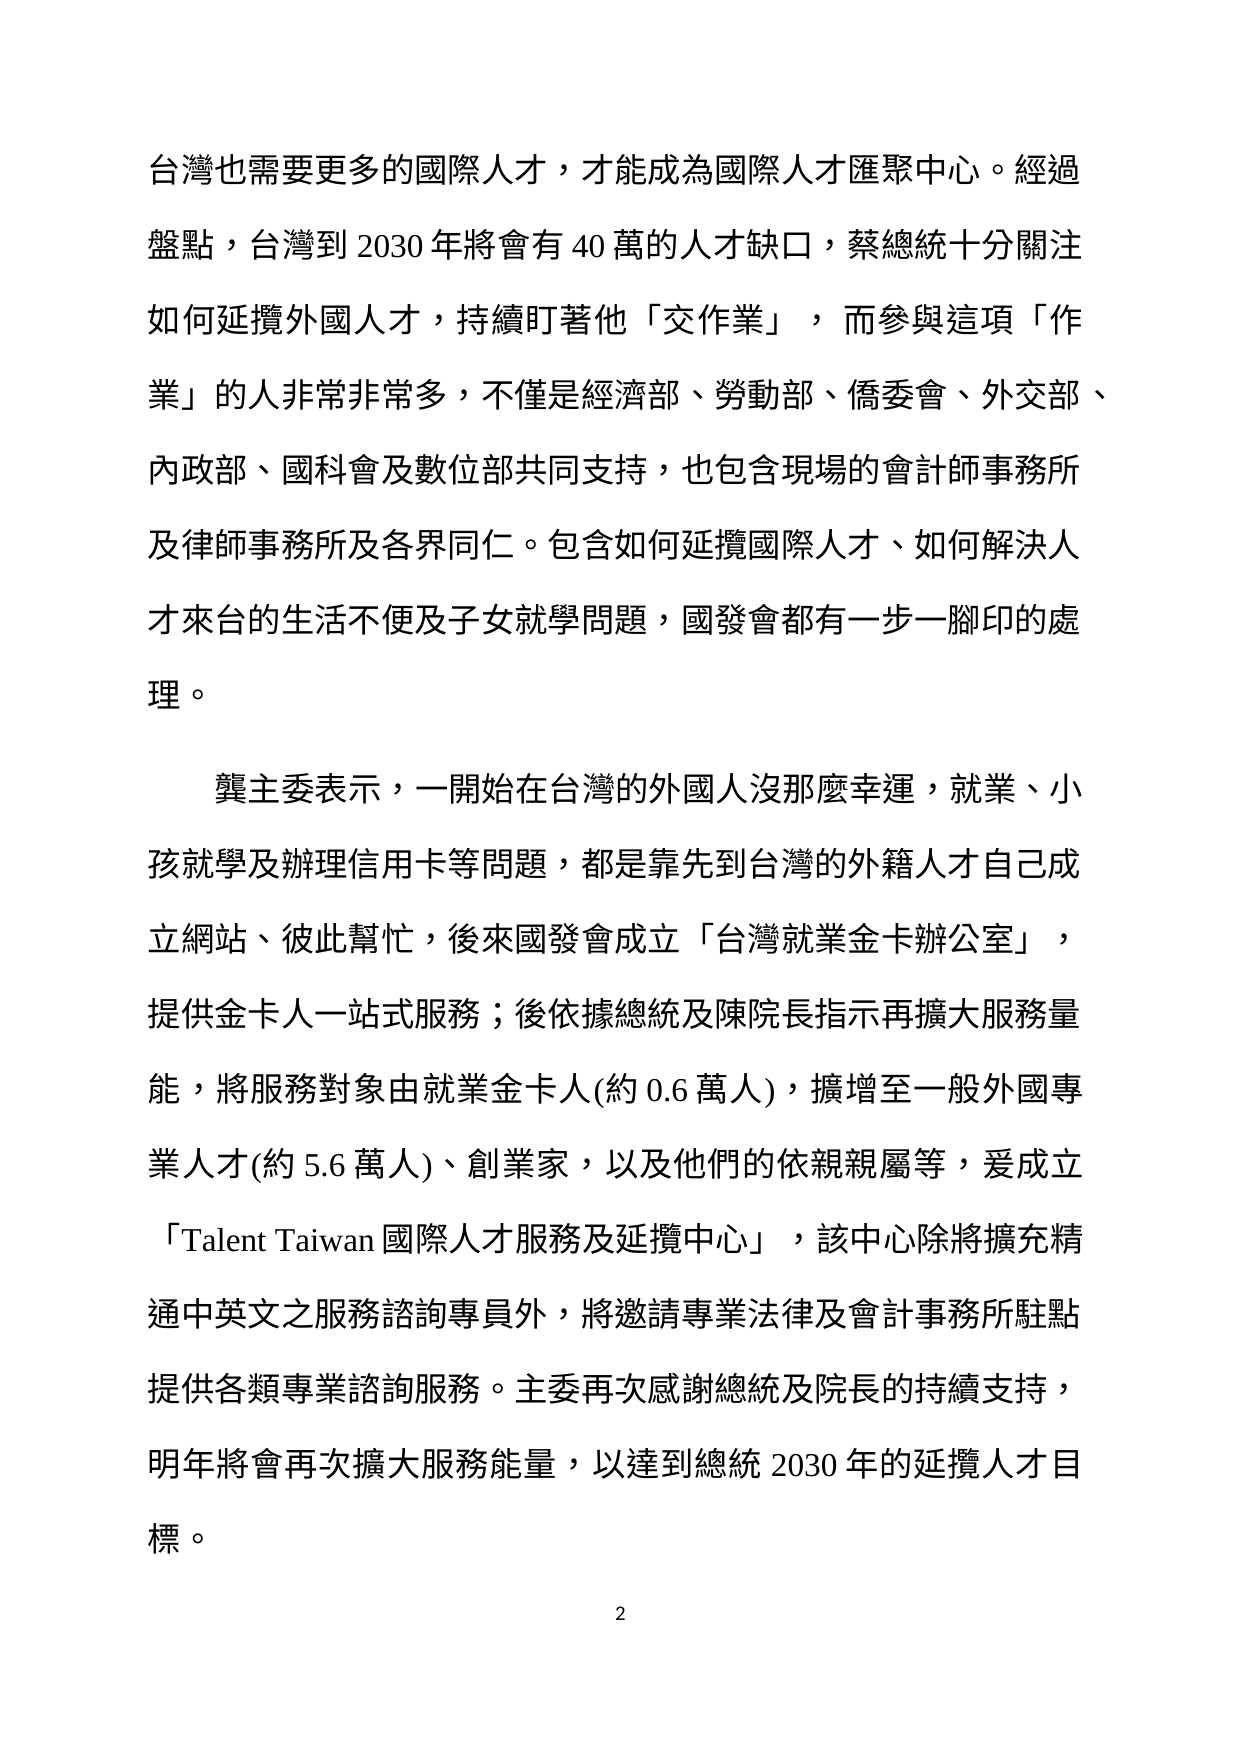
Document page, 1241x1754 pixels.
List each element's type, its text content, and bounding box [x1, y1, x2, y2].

text 龔主委表示，一開始在台灣的外國人沒那麼幸運，就業、小孩就學及辦理信用卡等問題，都是靠先到台灣的外籍人才自己成立網站、彼此幫忙，後來國發會成立「台灣就業金卡辦公室」，提供金卡人一站式服務；後依據總統及陳院長指示再擴大服務量能，將服務對象由就業金卡人(約0.6萬人)，擴增至一般外國專業人才(約5.6萬人)、創業家，以及他們的依親親屬等，爰成立「Talent Taiwan國際人才服務及延攬中心」，該中心除將擴充精通中英文之服務諮詢專員外，將邀請專業法律及會計事務所駐點提供各類專業諮詢服務。主委再次感謝總統及院長的持續支持，明年將會再次擴大服務能量，以達到總統2030年的延攬人才目標。 [148, 749, 1084, 1574]
text 龔主委於致詞時強調，蔡總統已於2020年第二任任期起陸續推動多項促進臺灣長遠發展之重要政策，舉如六大核心戰略產業、臺灣2050淨零排放路徑及策略。而未來台灣要在國際上扮演重要角色，人才要數位能力和雙語能力絕對是不可或缺，另外，台灣也需要更多的國際人才，才能成為國際人才匯聚中心。經過盤點，台灣到2030年將會有40萬的人才缺口，蔡總統十分關注如何延攬外國人才，持續盯著他「交作業」， 而參與這項「作業」的人非常非常多，不僅是經濟部、勞動部、僑委會、外交部、內政部、國科會及數位部共同支持，也包含現場的會計師事務所及律師事務所及各界同仁。包含如何延攬國際人才、如何解決人才來台的生活不便及子女就學問題，國發會都有一步一腳印的處理。 [148, 131, 1084, 731]
